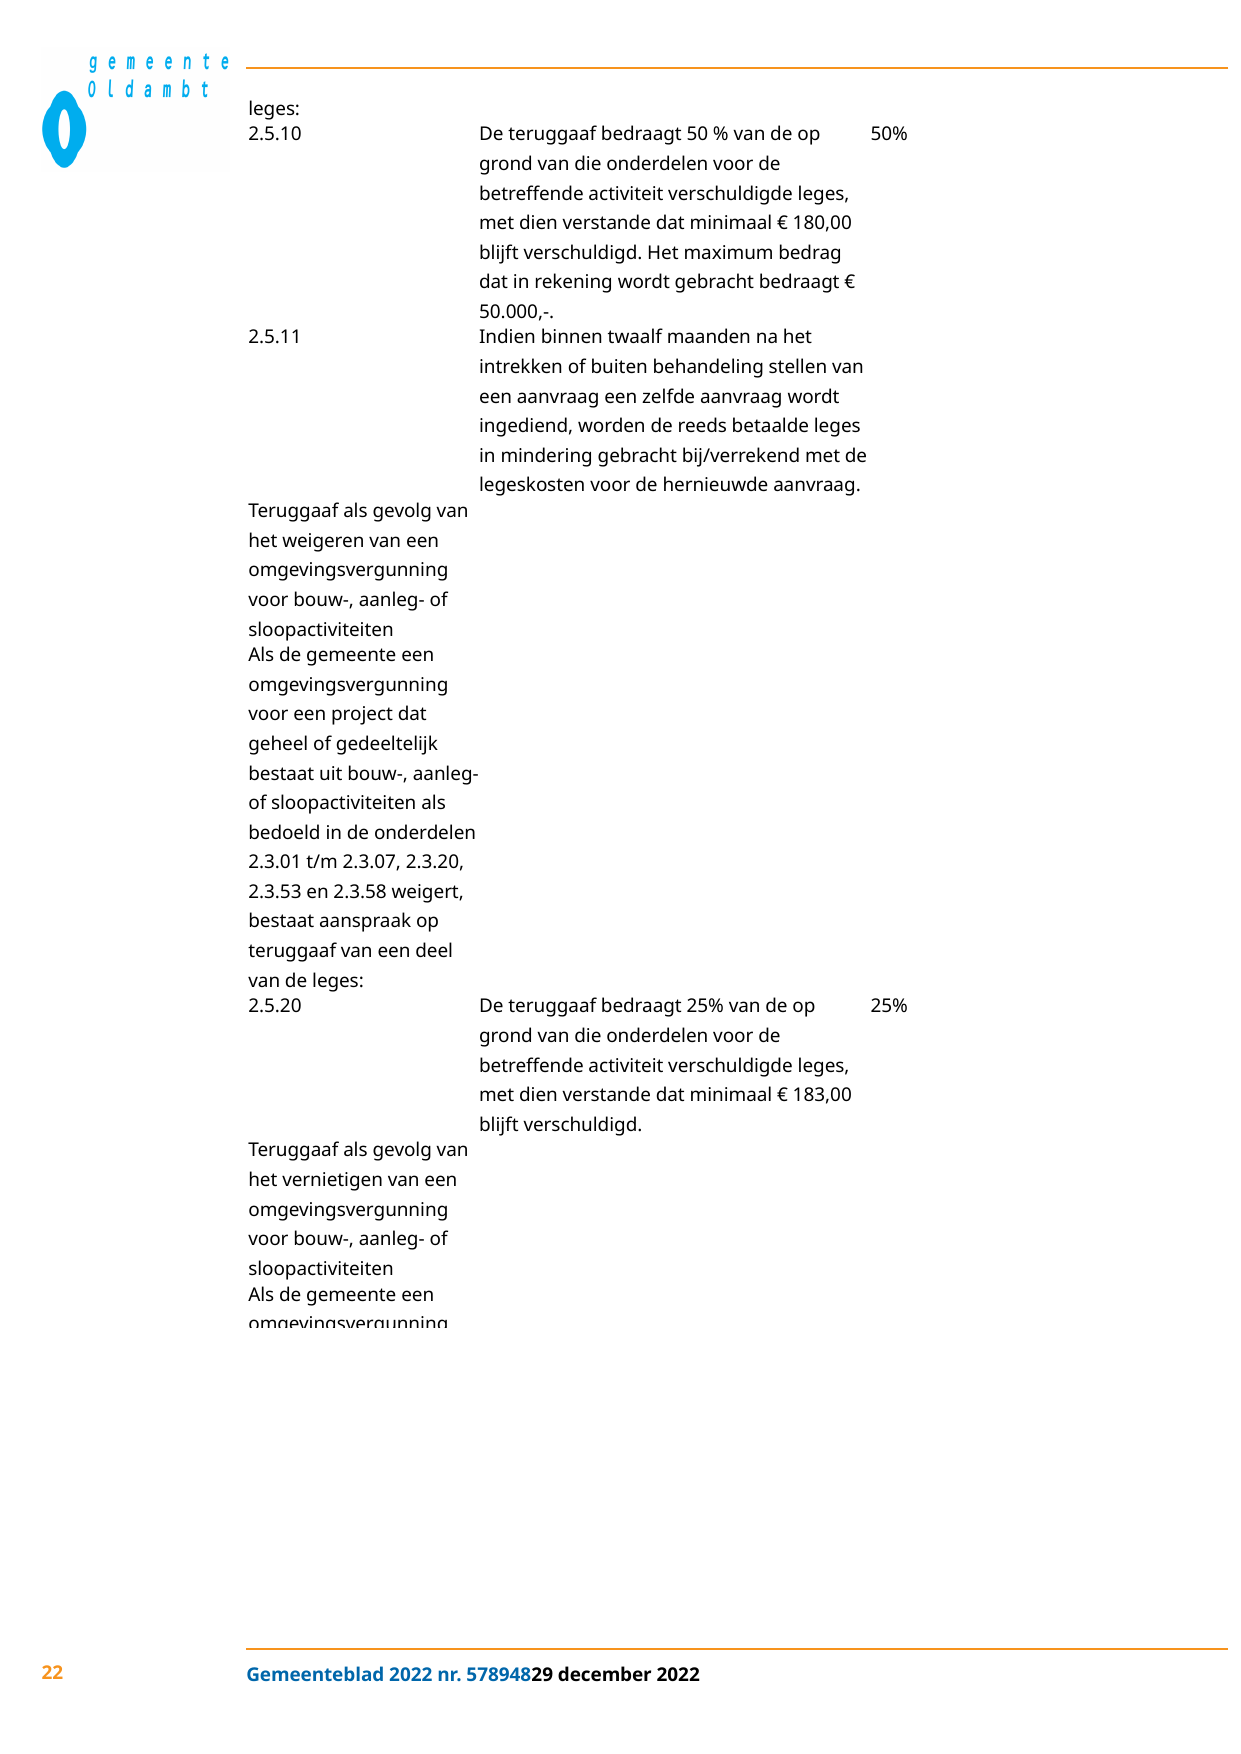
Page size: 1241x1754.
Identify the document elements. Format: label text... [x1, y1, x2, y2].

table_cell [870, 641, 1152, 993]
table_cell [870, 324, 1152, 497]
table_cell leges: [248, 95, 479, 121]
table_cell [870, 498, 1152, 641]
picture [41, 47, 231, 172]
table_cell [479, 498, 870, 641]
table_cell 25% [870, 993, 1152, 1137]
table_cell Teruggaaf als gevolg van het weigeren van een omgevingsvergunning voor bouw-, aanleg- of sloopactiviteiten [248, 498, 479, 641]
table_cell Als de gemeente een omgevingsvergunning voor een project dat geheel of gedeeltelijk bestaat uit bouw-, aanleg- of sloopactiviteiten als bedoeld in de onderdelen 2.3.01 t/m 2.3.07, 2.3.20, 2.3.53 en 2.3.58 weigert, bestaat aanspraak op teruggaaf van een deel van de leges: [248, 641, 479, 993]
table_cell Indien binnen twaalf maanden na het intrekken of buiten behandeling stellen van een aanvraag een zelfde aanvraag wordt ingediend, worden de reeds betaalde leges in mindering gebracht bij/verrekend met de legeskosten voor de hernieuwde aanvraag. [479, 324, 870, 497]
table_cell 50% [870, 121, 1152, 324]
table_cell 2.5.10 [248, 121, 479, 324]
table_cell [479, 641, 870, 993]
table_cell 2.5.11 [248, 324, 479, 497]
table_cell [479, 95, 870, 121]
table_cell [479, 1281, 870, 1328]
table_cell 2.5.20 [248, 993, 479, 1137]
table_cell [479, 1137, 870, 1281]
table_cell De teruggaaf bedraagt 50 % van de op grond van die onderdelen voor de betreffende activiteit verschuldigde leges, met dien verstande dat minimaal € 180,00 blijft verschuldigd. Het maximum bedrag dat in rekening wordt gebracht bedraagt € 50.000,-. [479, 121, 870, 324]
table_cell Als de gemeente een omgevingsvergunning voor een project dat geheel of gedeeltelijk bestaat uit bouw-, aanleg- of sloopactiviteiten als bedoeld in de onderdelen 2.3.01 t/m 2.3.07, 2.3.20, 2.3.53 en 2.3.58 heeft verleend, doch deze is vernietigd door de Raad van State, bestaat aanspraak op teruggaaf van een deel van de leges: [248, 1281, 479, 1328]
table_cell [870, 1281, 1152, 1328]
table_cell Teruggaaf als gevolg van het vernietigen van een omgevingsvergunning voor bouw-, aanleg- of sloopactiviteiten [248, 1137, 479, 1281]
table_cell De teruggaaf bedraagt 25% van de op grond van die onderdelen voor de betreffende activiteit verschuldigde leges, met dien verstande dat minimaal € 183,00 blijft verschuldigd. [479, 993, 870, 1137]
table_cell [870, 95, 1152, 121]
table_cell [870, 1137, 1152, 1281]
